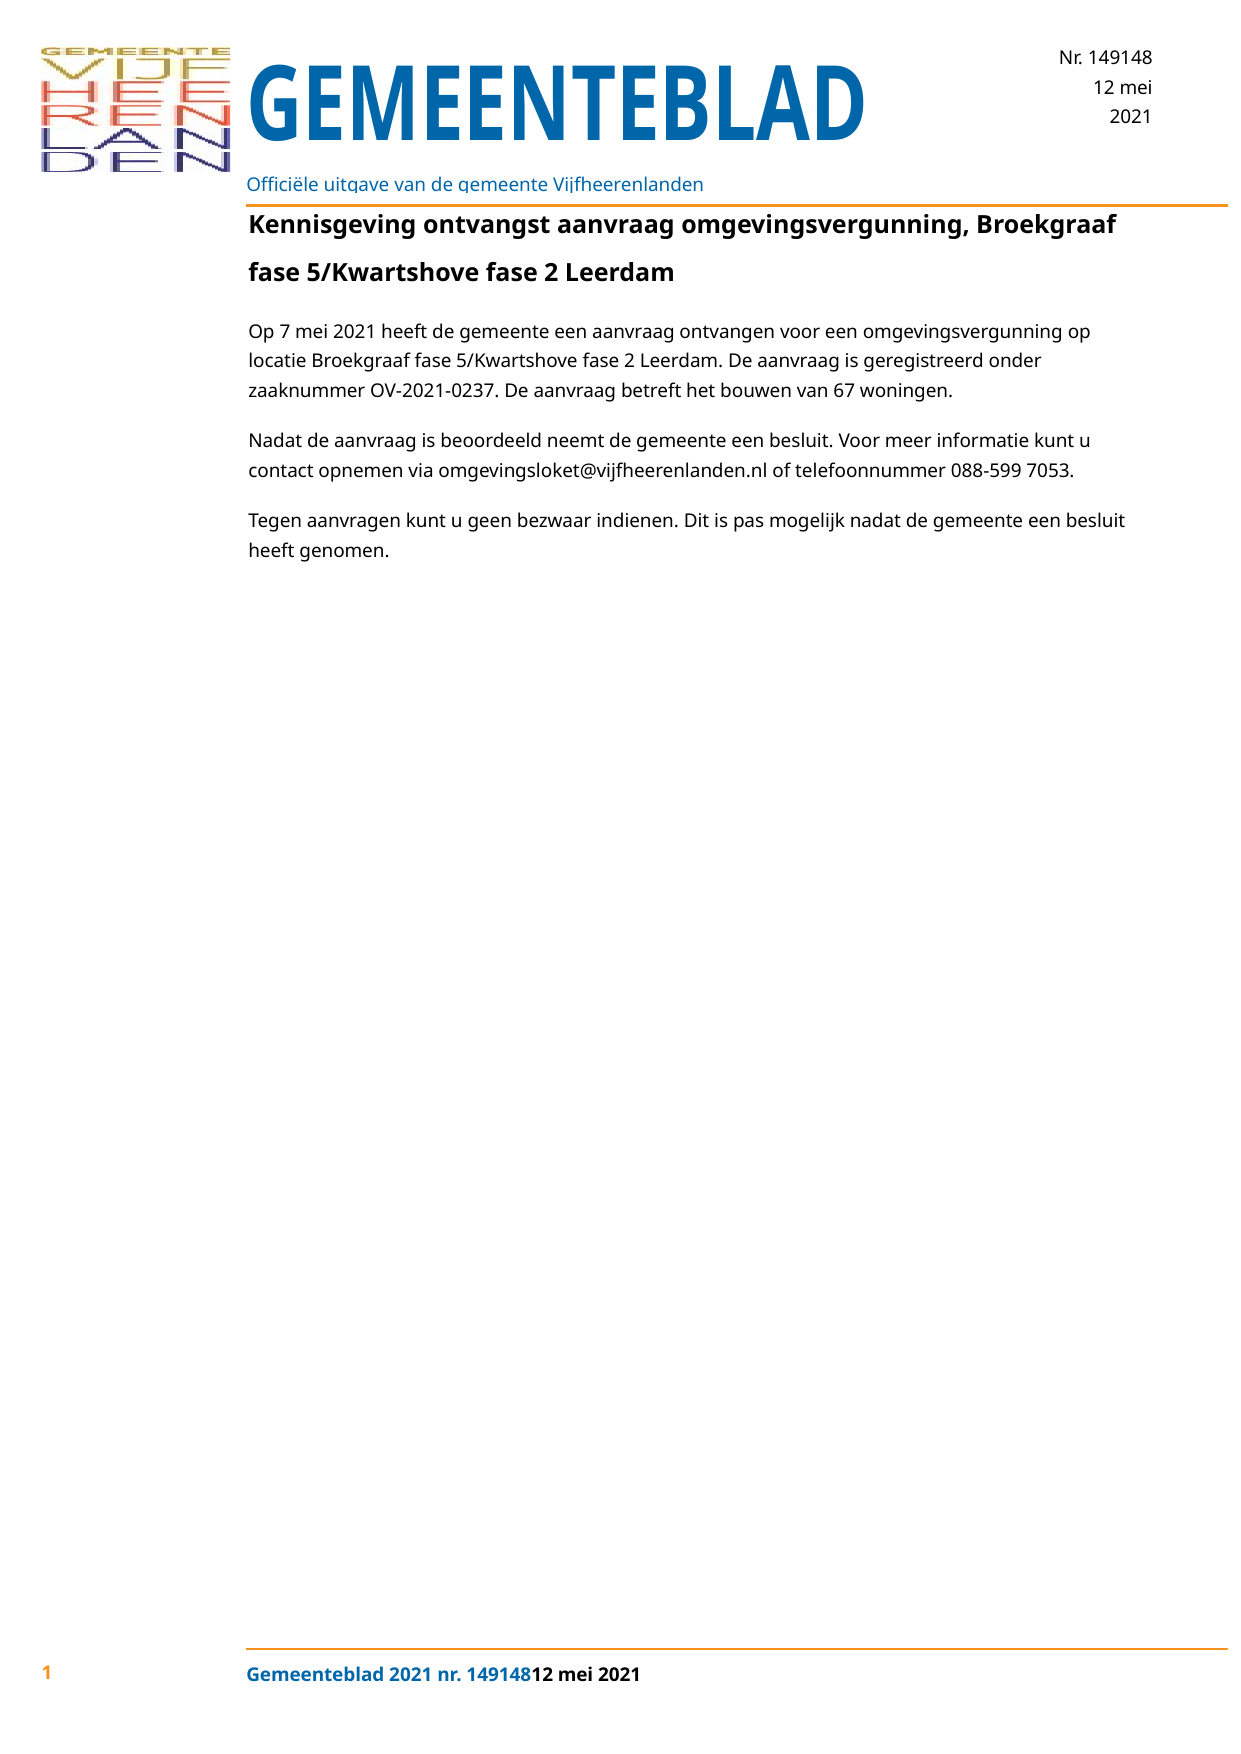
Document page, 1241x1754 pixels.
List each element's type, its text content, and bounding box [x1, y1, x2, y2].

text Op 7 mei 2021 heeft de gemeente een aanvraag ontvangen voor een omgevingsvergunning op locatie Broekgraaf fase 5/Kwartshove fase 2 Leerdam. De aanvraag is geregistreerd onder zaaknummer OV-2021-0237. De aanvraag betreft het bouwen van 67 woningen. [248, 318, 1152, 403]
text Tegen aanvragen kunt u geen bezwaar indienen. Dit is pas mogelijk nadat de gemeente een besluit heeft genomen. [248, 507, 1152, 563]
text Nadat de aanvraag is beoordeeld neemt de gemeente een besluit. Voor meer informatie kunt u contact opnemen via omgevingsloket@vijfheerenlanden.nl of telefoonnummer 088-599 7053. [248, 427, 1152, 483]
picture [41, 47, 231, 172]
text Kennisgeving ontvangst aanvraag omgevingsvergunning, Broekgraaf fase 5/Kwartshove fase 2 Leerdam [248, 207, 1152, 288]
